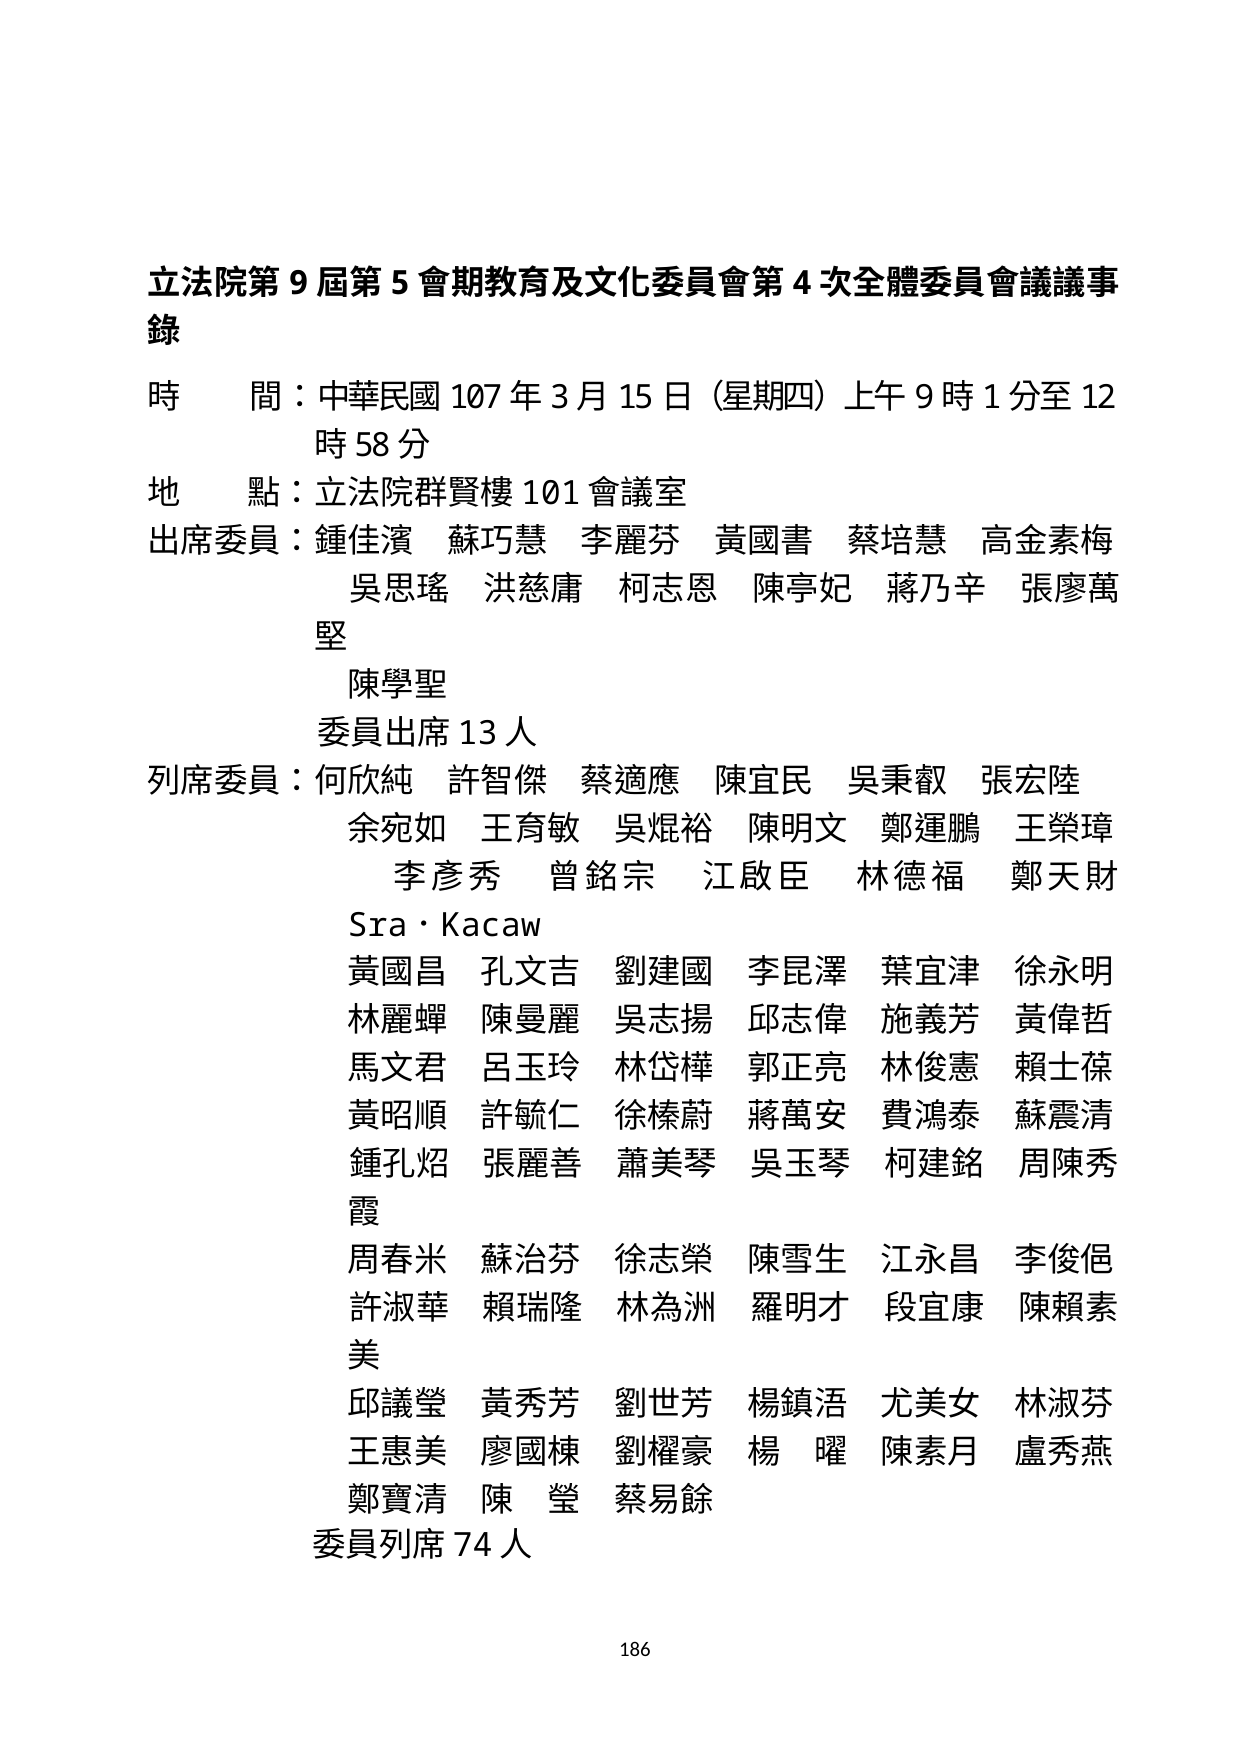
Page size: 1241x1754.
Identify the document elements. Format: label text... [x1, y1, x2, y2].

text 馬文君 呂玉玲 林岱樺 郭正亮 林俊憲 賴士葆 [147, 1041, 1120, 1089]
text 吳思瑤 洪慈庸 柯志恩 陳亭妃 蔣乃辛 張廖萬堅 [147, 562, 1122, 658]
text 立法院第9屆第5會期教育及文化委員會第4次全體委員會議議事錄 [147, 256, 1120, 352]
text 委員出席13人 [317, 706, 1122, 754]
text 余宛如 王育敏 吳焜裕 陳明文 鄭運鵬 王榮璋 [147, 802, 1120, 850]
text 黃國昌 孔文吉 劉建國 李昆澤 葉宜津 徐永明 [147, 946, 1120, 993]
text 列席委員：何欣純 許智傑 蔡適應 陳宜民 吳秉叡 張宏陸 [147, 754, 1120, 802]
text 周春米 蘇治芬 徐志榮 陳雪生 江永昌 李俊俋 [147, 1233, 1120, 1281]
text 林麗蟬 陳曼麗 吳志揚 邱志偉 施義芳 黃偉哲 [147, 993, 1120, 1041]
text 出席委員：鍾佳濱 蘇巧慧 李麗芬 黃國書 蔡培慧 高金素梅 [147, 514, 1122, 562]
text 陳學聖 [147, 658, 1122, 706]
text 地 點：立法院群賢樓101會議室 [147, 466, 1120, 514]
text 鍾孔炤 張麗善 蕭美琴 吳玉琴 柯建銘 周陳秀霞 [147, 1137, 1120, 1233]
text 邱議瑩 黃秀芳 劉世芳 楊鎮浯 尤美女 林淑芬 [147, 1377, 1120, 1425]
text 時 間：中華民國107年3月15日（星期四）上午9時1分至12時58分 [147, 371, 1120, 466]
text 委員列席74人 [312, 1521, 1120, 1568]
text 王惠美 廖國棟 劉櫂豪 楊 曜 陳素月 盧秀燕 [147, 1425, 1120, 1473]
text 黃昭順 許毓仁 徐榛蔚 蔣萬安 費鴻泰 蘇震清 [147, 1089, 1120, 1137]
text 許淑華 賴瑞隆 林為洲 羅明才 段宜康 陳賴素美 [147, 1281, 1120, 1377]
text 李彥秀 曾銘宗 江啟臣 林德福 鄭天財Sra．Kacaw [147, 850, 1120, 946]
text 鄭寶清 陳 瑩 蔡易餘 [147, 1473, 1120, 1521]
